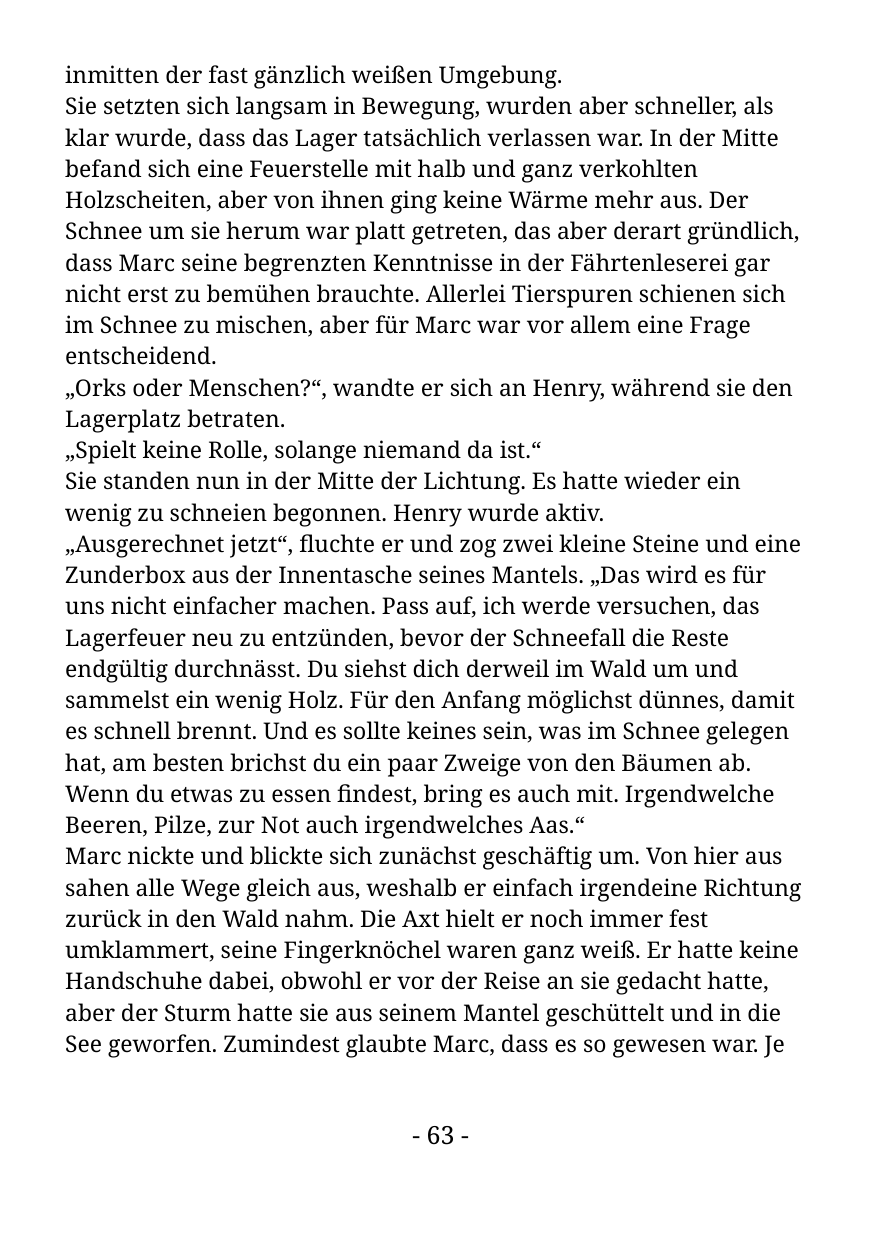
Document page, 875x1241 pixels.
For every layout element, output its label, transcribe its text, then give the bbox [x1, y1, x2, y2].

text „Orks oder Menschen?“, wandte er sich an Henry, während sie den Lagerplatz betraten. [65, 372, 809, 434]
text Sie setzten sich langsam in Bewegung, wurden aber schneller, als klar wurde, dass das Lager tatsächlich verlassen war. In der Mitte befand sich eine Feuerstelle mit halb und ganz verkohlten Holzscheiten, aber von ihnen ging keine Wärme mehr aus. Der Schnee um sie herum war platt getreten, das aber derart gründlich, dass Marc seine begrenzten Kenntnisse in der Fährtenleserei gar nicht erst zu bemühen brauchte. Allerlei Tierspuren schienen sich im Schnee zu mischen, aber für Marc war vor allem eine Frage entscheidend. [65, 90, 809, 372]
text „Spielt keine Rolle, solange niemand da ist.“ [65, 434, 809, 465]
text Marc nickte und blickte sich zunächst geschäftig um. Von hier aus sahen alle Wege gleich aus, weshalb er einfach irgendeine Richtung zurück in den Wald nahm. Die Axt hielt er noch immer fest umklammert, seine Fingerknöchel waren ganz weiß. Er hatte keine Handschuhe dabei, obwohl er vor der Reise an sie gedacht hatte, aber der Sturm hatte sie aus seinem Mantel geschüttelt und in die See geworfen. Zumindest glaubte Marc, dass es so gewesen war. Je [65, 840, 809, 1059]
text inmitten der fast gänzlich weißen Umgebung. [65, 59, 809, 90]
text „Ausgerechnet jetzt“, fluchte er und zog zwei kleine Steine und eine Zunderbox aus der Innentasche seines Mantels. „Das wird es für uns nicht einfacher machen. Pass auf, ich werde versuchen, das Lagerfeuer neu zu entzünden, bevor der Schneefall die Reste endgültig durchnässt. Du siehst dich derweil im Wald um und sammelst ein wenig Holz. Für den Anfang möglichst dünnes, damit es schnell brennt. Und es sollte keines sein, was im Schnee gelegen hat, am besten brichst du ein paar Zweige von den Bäumen ab. Wenn du etwas zu essen findest, bring es auch mit. Irgendwelche Beeren, Pilze, zur Not auch irgendwelches Aas.“ [65, 528, 809, 840]
text Sie standen nun in der Mitte der Lichtung. Es hatte wieder ein wenig zu schneien begonnen. Henry wurde aktiv. [65, 465, 809, 528]
